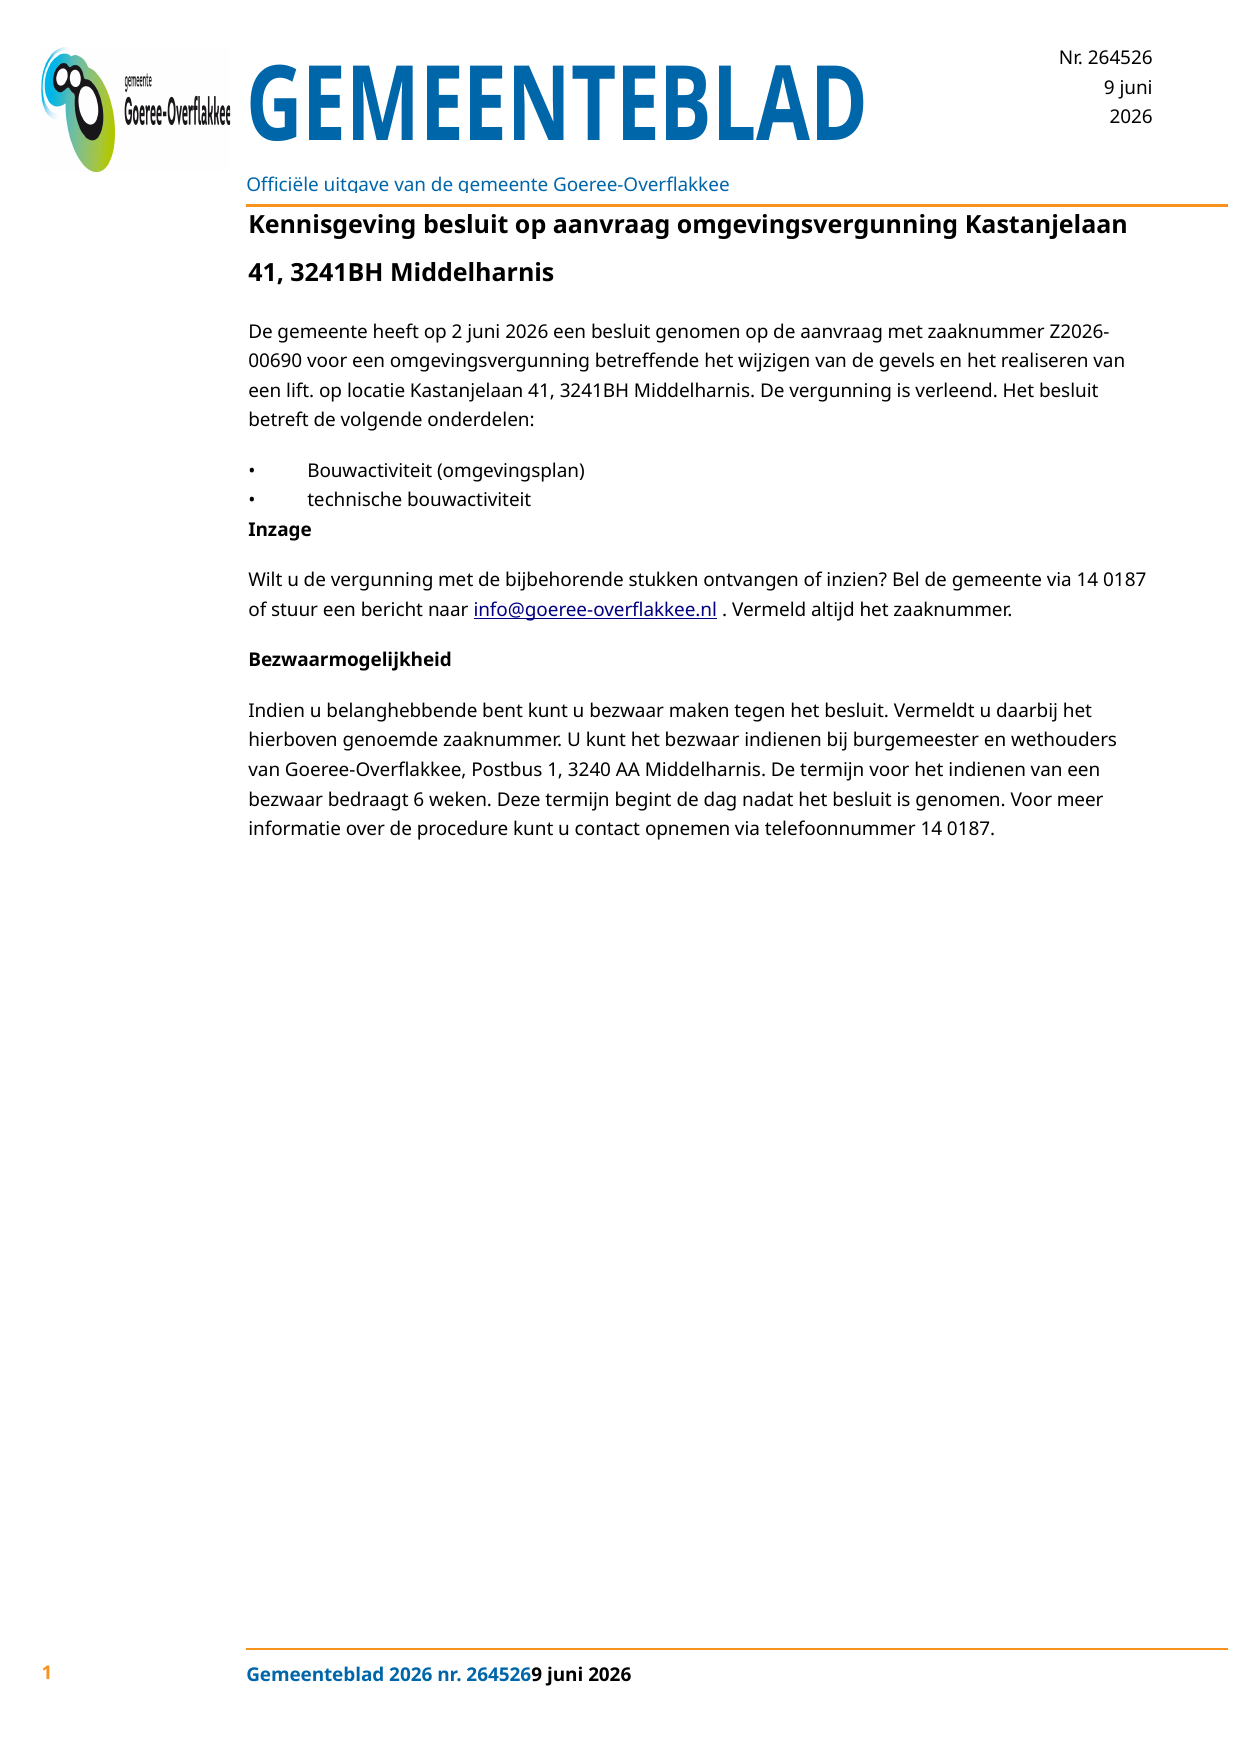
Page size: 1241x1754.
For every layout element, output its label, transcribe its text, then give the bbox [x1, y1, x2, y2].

text Kennisgeving besluit op aanvraag omgevingsvergunning Kastanjelaan 41, 3241BH Middelharnis [248, 207, 1152, 288]
text Indien u belanghebbende bent kunt u bezwaar maken tegen het besluit. Vermeldt u daarbij het hierboven genoemde zaaknummer. U kunt het bezwaar indienen bij burgemeester en wethouders van Goeree-Overflakkee, Postbus 1, 3240 AA Middelharnis. De termijn voor het indienen van een bezwaar bedraagt 6 weken. Deze termijn begint de dag nadat het besluit is genomen. Voor meer informatie over de procedure kunt u contact opnemen via telefoonnummer 14 0187. [248, 697, 1152, 841]
text De gemeente heeft op 2 juni 2026 een besluit genomen op de aanvraag met zaaknummer Z2026-00690 voor een omgevingsvergunning betreffende het wijzigen van de gevels en het realiseren van een lift. op locatie Kastanjelaan 41, 3241BH Middelharnis. De vergunning is verleend. Het besluit betreft de volgende onderdelen: [248, 318, 1152, 432]
text Bezwaarmogelijkheid [248, 647, 1152, 672]
list technische bouwactiviteit [248, 487, 1152, 512]
list Bouwactiviteit (omgevingsplan) [248, 457, 1152, 483]
text Inzage [248, 516, 1152, 542]
picture [41, 47, 231, 172]
text Wilt u de vergunning met de bijbehorende stukken ontvangen of inzien? Bel de gemeente via 14 0187 of stuur een bericht naar info@goeree-overflakkee.nl . Vermeld altijd het zaaknummer. [248, 567, 1152, 622]
